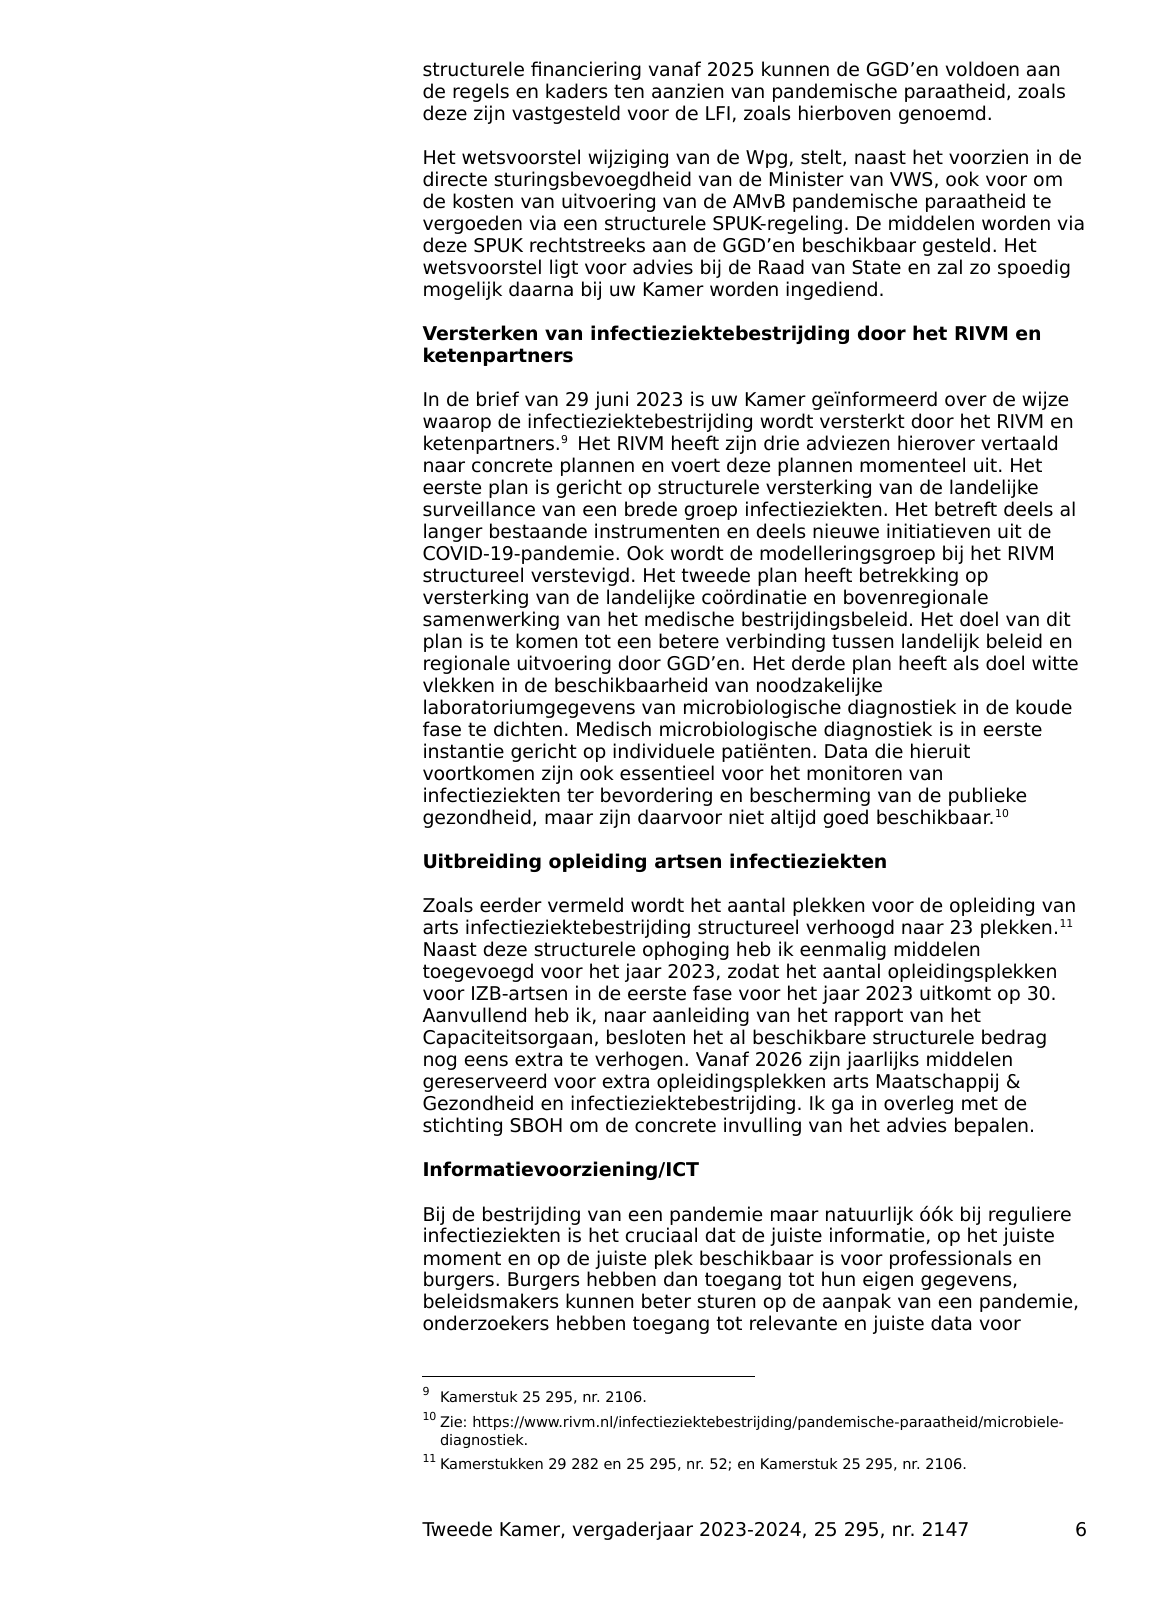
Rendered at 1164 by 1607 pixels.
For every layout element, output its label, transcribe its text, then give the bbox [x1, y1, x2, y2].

text Bij de bestrijding van een pandemie maar natuurlijk óók bij reguliere infectieziekten is het cruciaal dat de juiste informatie, op het juiste moment en op de juiste plek beschikbaar is voor professionals en burgers. Burgers hebben dan toegang tot hun eigen gegevens, beleidsmakers kunnen beter sturen op de aanpak van een pandemie, onderzoekers hebben toegang tot relevante en juiste data voor [422, 1203, 1087, 1335]
text Zoals eerder vermeld wordt het aantal plekken voor de opleiding van arts infectieziektebestrijding structureel verhoogd naar 23 plekken. Naast deze structurele ophoging heb ik eenmalig middelen toegevoegd voor het jaar 2023, zodat het aantal opleidingsplekken voor IZB-artsen in de eerste fase voor het jaar 2023 uitkomt op 30. Aanvullend heb ik, naar aanleiding van het rapport van het Capaciteitsorgaan, besloten het al beschikbare structurele bedrag nog eens extra te verhogen. Vanaf 2026 zijn jaarlijks middelen gereserveerd voor extra opleidingsplekken arts Maatschappij & Gezondheid en infectieziektebestrijding. Ik ga in overleg met de stichting SBOH om de concrete invulling van het advies bepalen. [422, 895, 1087, 1137]
text Zie: https://www.rivm.nl/infectieziektebestrijding/pandemische-paraatheid/microbiele-diagnostiek. [422, 1410, 1087, 1449]
subtitle Uitbreiding opleiding artsen infectieziekten [422, 851, 1087, 873]
subtitle Informatievoorziening/ICT [422, 1159, 1087, 1181]
text Kamerstukken 29 282 en 25 295, nr. 52; en Kamerstuk 25 295, nr. 2106. [422, 1452, 1087, 1474]
text structurele financiering vanaf 2025 kunnen de GGD’en voldoen aan de regels en kaders ten aanzien van pandemische paraatheid, zoals deze zijn vastgesteld voor de LFI, zoals hierboven genoemd. [422, 59, 1087, 125]
text In de brief van 29 juni 2023 is uw Kamer geïnformeerd over de wijze waarop de infectieziektebestrijding wordt versterkt door het RIVM en ketenpartners. Het RIVM heeft zijn drie adviezen hierover vertaald naar concrete plannen en voert deze plannen momenteel uit. Het eerste plan is gericht op structurele versterking van de landelijke surveillance van een brede groep infectieziekten. Het betreft deels al langer bestaande instrumenten en deels nieuwe initiatieven uit de COVID-19-pandemie. Ook wordt de modelleringsgroep bij het RIVM structureel verstevigd. Het tweede plan heeft betrekking op versterking van de landelijke coördinatie en bovenregionale samenwerking van het medische bestrijdingsbeleid. Het doel van dit plan is te komen tot een betere verbinding tussen landelijk beleid en regionale uitvoering door GGD’en. Het derde plan heeft als doel witte vlekken in de beschikbaarheid van noodzakelijke laboratoriumgegevens van microbiologische diagnostiek in de koude fase te dichten. Medisch microbiologische diagnostiek is in eerste instantie gericht op individuele patiënten. Data die hieruit voortkomen zijn ook essentieel voor het monitoren van infectieziekten ter bevordering en bescherming van de publieke gezondheid, maar zijn daarvoor niet altijd goed beschikbaar. [422, 389, 1087, 829]
text Het wetsvoorstel wijziging van de Wpg, stelt, naast het voorzien in de directe sturingsbevoegdheid van de Minister van VWS, ook voor om de kosten van uitvoering van de AMvB pandemische paraatheid te vergoeden via een structurele SPUK-regeling. De middelen worden via deze SPUK rechtstreeks aan de GGD’en beschikbaar gesteld. Het wetsvoorstel ligt voor advies bij de Raad van State en zal zo spoedig mogelijk daarna bij uw Kamer worden ingediend. [422, 147, 1087, 301]
subtitle Versterken van infectieziektebestrijding door het RIVM en ketenpartners [422, 323, 1087, 367]
text Kamerstuk 25 295, nr. 2106. [422, 1385, 1087, 1407]
